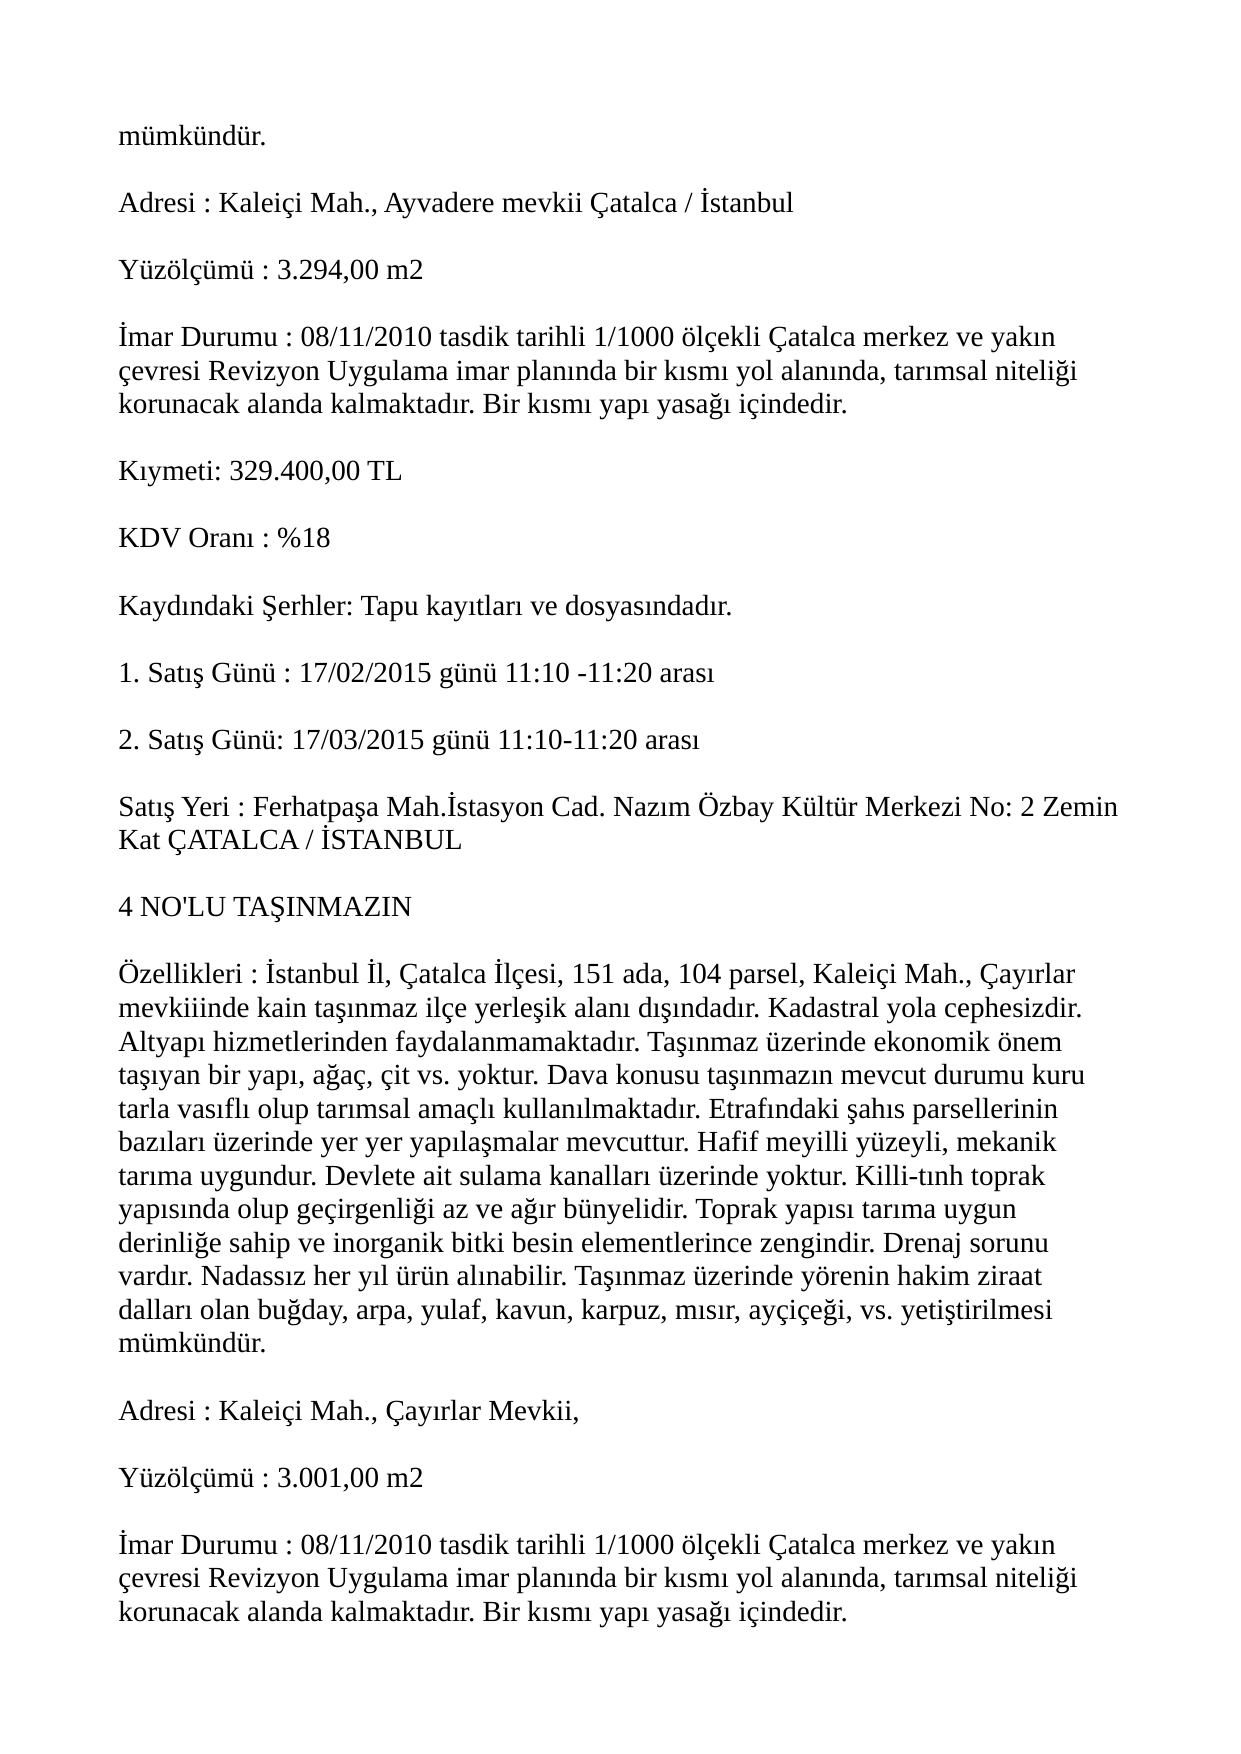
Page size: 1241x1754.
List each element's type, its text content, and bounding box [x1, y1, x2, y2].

text Kaydındaki Şerhler: Tapu kayıtları ve dosyasındadır. [118, 588, 1122, 621]
text Kıymeti: 329.400,00 TL [118, 453, 1122, 487]
text 4 NO'LU TAŞINMAZIN [118, 889, 1122, 923]
text 1. Satış Günü : 17/02/2015 günü 11:10 -11:20 arası [118, 655, 1122, 688]
text İmar Durumu : 08/11/2010 tasdik tarihli 1/1000 ölçekli Çatalca merkez ve yakın çevresi Revizyon Uygulama imar planında bir kısmı yol alanında, tarımsal niteliği korunacak alanda kalmaktadır. Bir kısmı yapı yasağı içindedir. [118, 319, 1122, 420]
text İmar Durumu : 08/11/2010 tasdik tarihli 1/1000 ölçekli Çatalca merkez ve yakın çevresi Revizyon Uygulama imar planında bir kısmı yol alanında, tarımsal niteliği korunacak alanda kalmaktadır. Bir kısmı yapı yasağı içindedir. [118, 1527, 1122, 1627]
text Satış Yeri : Ferhatpaşa Mah.İstasyon Cad. Nazım Özbay Kültür Merkezi No: 2 Zemin Kat ÇATALCA / İSTANBUL [118, 789, 1122, 856]
text Özellikleri : İstanbul İl, Çatalca İlçesi, 151 ada, 104 parsel, Kaleiçi Mah., Çayırlar mevkiiinde kain taşınmaz ilçe yerleşik alanı dışındadır. Kadastral yola cephesizdir. Altyapı hizmetlerinden faydalanmamaktadır. Taşınmaz üzerinde ekonomik önem taşıyan bir yapı, ağaç, çit vs. yoktur. Dava konusu taşınmazın mevcut durumu kuru tarla vasıflı olup tarımsal amaçlı kullanılmaktadır. Etrafındaki şahıs parsellerinin bazıları üzerinde yer yer yapılaşmalar mevcuttur. Hafif meyilli yüzeyli, mekanik tarıma uygundur. Devlete ait sulama kanalları üzerinde yoktur. Killi-tınh toprak yapısında olup geçirgenliği az ve ağır bünyelidir. Toprak yapısı tarıma uygun derinliğe sahip ve inorganik bitki besin elementlerince zengindir. Drenaj sorunu vardır. Nadassız her yıl ürün alınabilir. Taşınmaz üzerinde yörenin hakim ziraat dalları olan buğday, arpa, yulaf, kavun, karpuz, mısır, ayçiçeği, vs. yetiştirilmesi mümkündür. [118, 957, 1122, 1359]
text Adresi : Kaleiçi Mah., Çayırlar Mevkii, [118, 1393, 1122, 1426]
text Adresi : Kaleiçi Mah., Ayvadere mevkii Çatalca / İstanbul [118, 185, 1122, 219]
text Yüzölçümü : 3.294,00 m2 [118, 252, 1122, 286]
text mümkündür. [118, 118, 1122, 152]
text 2. Satış Günü: 17/03/2015 günü 11:10-11:20 arası [118, 722, 1122, 755]
text KDV Oranı : %18 [118, 521, 1122, 554]
text Yüzölçümü : 3.001,00 m2 [118, 1460, 1122, 1493]
